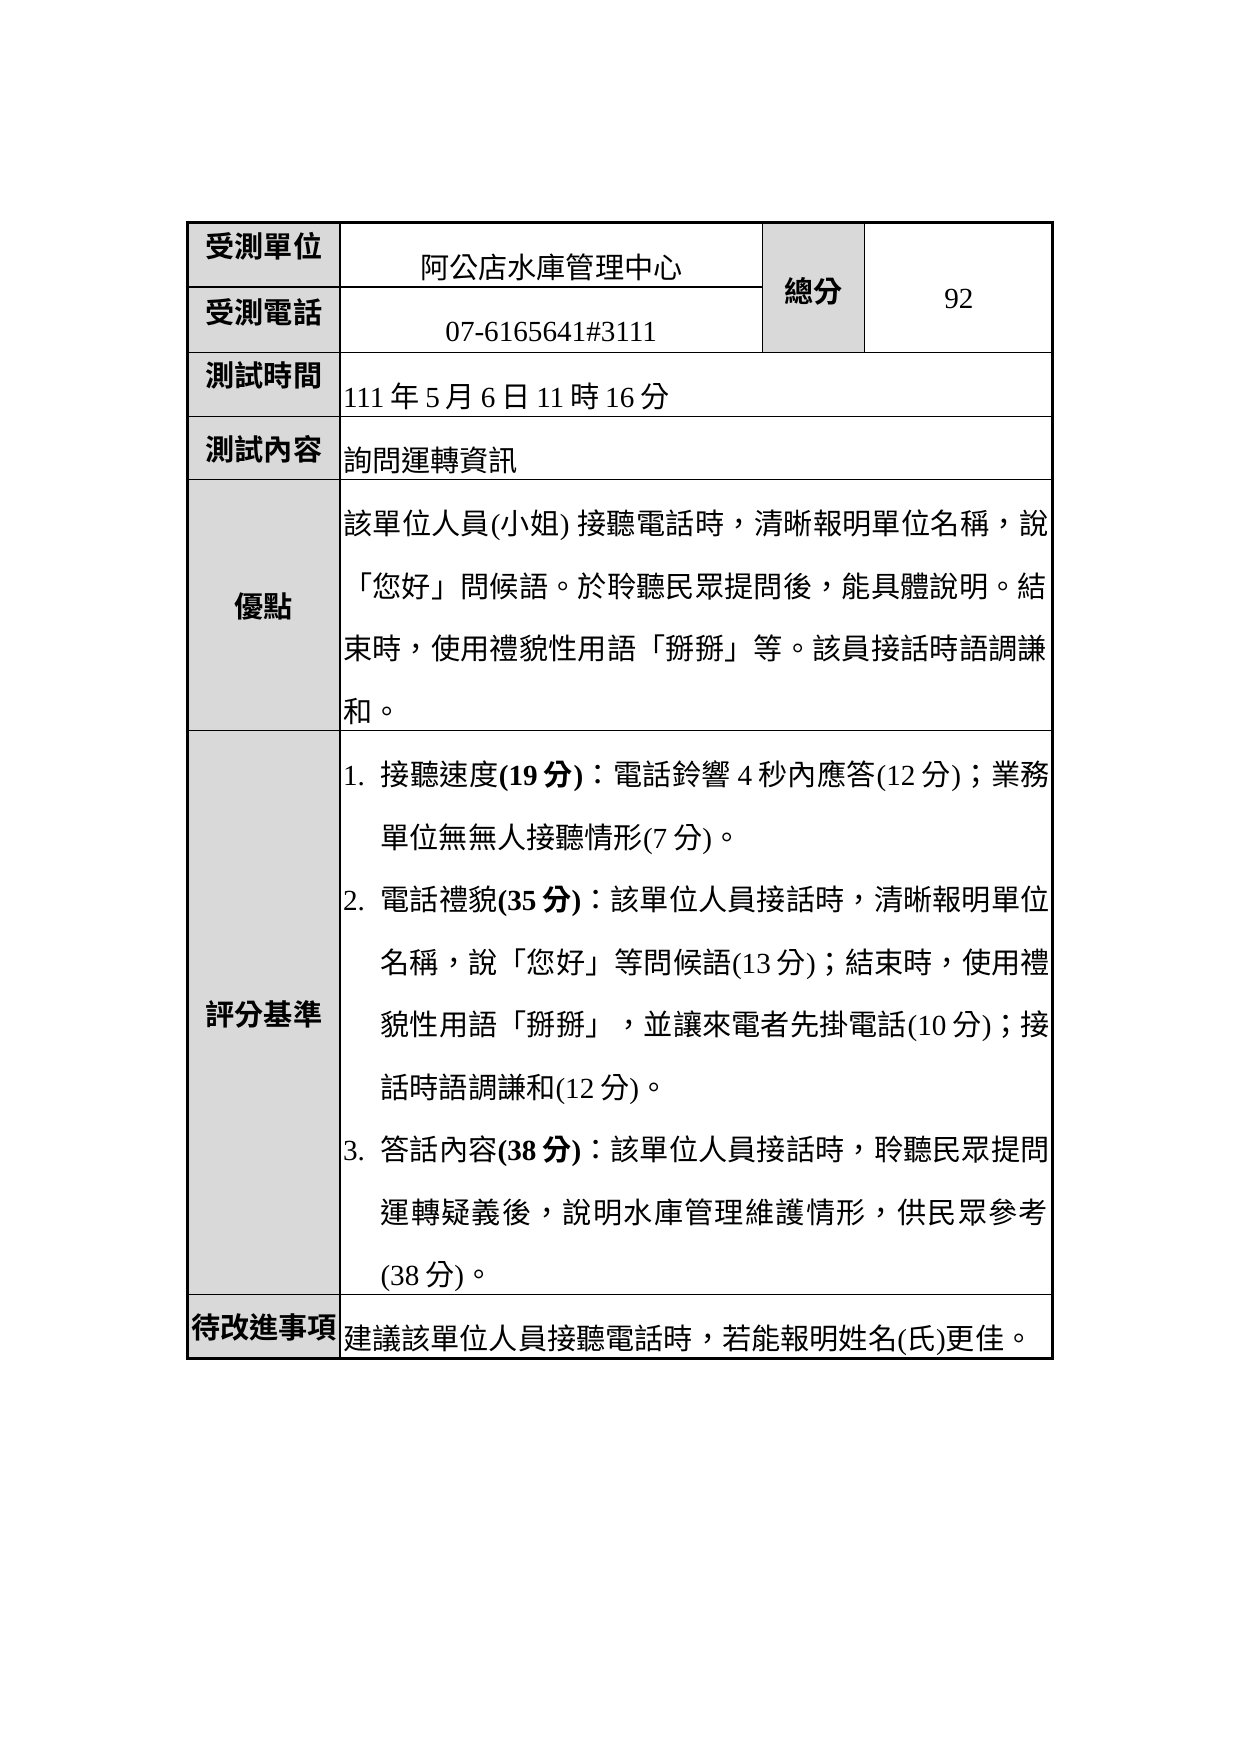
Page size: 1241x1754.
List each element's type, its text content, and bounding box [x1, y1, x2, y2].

table_cell 07-6165641#3111 [341, 288, 762, 352]
table_cell 該單位人員(小姐) 接聽電話時，清晰報明單位名稱，說「您好」問候語。於聆聽民眾提問後，能具體說明。結束時，使用禮貌性用語「掰掰」等。該員接話時語調謙和。 [341, 480, 1051, 730]
table_cell 詢問運轉資訊 [341, 417, 1051, 479]
table_header 受測單位 [189, 224, 339, 286]
table_cell 待改進事項 [189, 1295, 339, 1357]
table_cell 測試時間 [189, 353, 339, 416]
table_cell 111年5月6日11時16分 [341, 353, 1051, 416]
table_cell 受測電話 [189, 288, 339, 352]
table_cell 優點 [189, 480, 339, 730]
table_cell 接聽速度(19分)：電話鈴響4秒內應答(12分)；業務單位無無人接聽情形(7分)。 電話禮貌(35分)：該單位人員接話時，清晰報明單位名稱，說「您好」等問候語(13分)；結束時，使用禮貌性用語「掰掰」，並讓來電者先掛電話(10分)；接話時語調謙和(12分)。 答話內容(38分)：該單位人員接話時，聆聽民眾提問運轉疑義後，說明水庫管理維護情形，供民眾參考(38分)。 [341, 731, 1051, 1294]
table_header 92 [865, 224, 1051, 352]
table_cell 測試內容 [189, 417, 339, 479]
table_header 阿公店水庫管理中心 [341, 224, 762, 286]
table_header 總分 [763, 224, 864, 352]
table_cell 建議該單位人員接聽電話時，若能報明姓名(氏)更佳。 [341, 1295, 1051, 1357]
table_cell 評分基準 [189, 731, 339, 1294]
